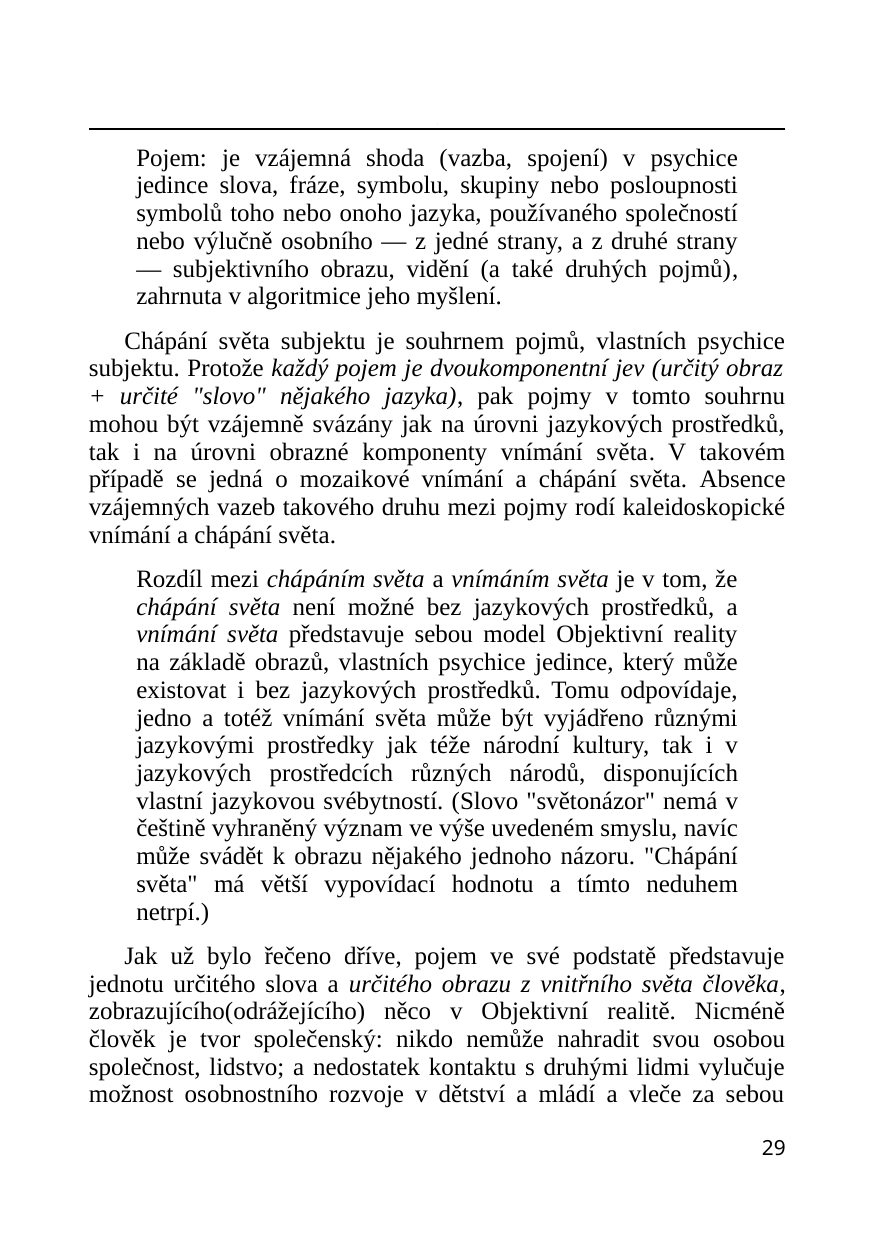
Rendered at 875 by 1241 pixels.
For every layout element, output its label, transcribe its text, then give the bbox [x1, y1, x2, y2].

text Jak už bylo řečeno dříve, pojem ve své podstatě představuje jednotu určitého slova a určitého obrazu z vnitřního světa člověka, zobrazujícího(odrážejícího) něco v Objektivní realitě. Nicméně člověk je tvor společenský: nikdo nemůže nahradit svou osobou společnost, lidstvo; a nedostatek kontaktu s druhými lidmi vylučuje možnost osobnostního rozvoje v dětství a mládí a vleče za sebou [89, 942, 785, 1108]
text Pojem: je vzájemná shoda (vazba, spojení) v psychice jedince slova, fráze, symbolu, skupiny nebo posloupnosti symbolů toho nebo onoho jazyka, používaného společností nebo výlučně osobního — z jedné strany, a z druhé strany — subjektivního obrazu, vidění (a také druhých pojmů), zahrnuta v algoritmice jeho myšlení. [136, 144, 738, 310]
text Rozdíl mezi chápáním světa a vnímáním světa je v tom, že chápání světa není možné bez jazykových prostředků, a vnímání světa představuje sebou model Objektivní reality na základě obrazů, vlastních psychice jedince, který může existovat i bez jazykových prostředků. Tomu odpovídaje, jedno a totéž vnímání světa může být vyjádřeno různými jazykovými prostředky jak téže národní kultury, tak i v jazykových prostředcích různých národů, disponujících vlastní jazykovou svébytností. (Slovo "světonázor" nemá v češtině vyhraněný význam ve výše uvedeném smyslu, navíc může svádět k obrazu nějakého jednoho názoru. "Chápání světa" má větší vypovídací hodnotu a tímto neduhem netrpí.) [136, 565, 738, 925]
text Chápání světa subjektu je souhrnem pojmů, vlastních psychice subjektu. Protože každý pojem je dvoukomponentní jev (určitý obraz + určité "slovo" nějakého jazyka), pak pojmy v tomto souhrnu mohou být vzájemně svázány jak na úrovni jazykových prostředků, tak i na úrovni obrazné komponenty vnímání světa. V takovém případě se jedná o mozaikové vnímání a chápání světa. Absence vzájemných vazeb takového druhu mezi pojmy rodí kaleidoskopické vnímání a chápání světa. [89, 327, 785, 548]
